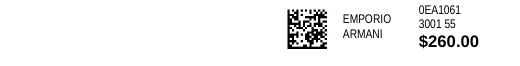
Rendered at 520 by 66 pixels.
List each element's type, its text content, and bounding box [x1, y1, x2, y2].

table_cell 0EA1061 3001 55 $260.00 [408, 0, 520, 53]
table_cell [278, 0, 337, 53]
table_cell EMPORIO ARMANI [337, 0, 407, 53]
picture [283, 5, 331, 53]
